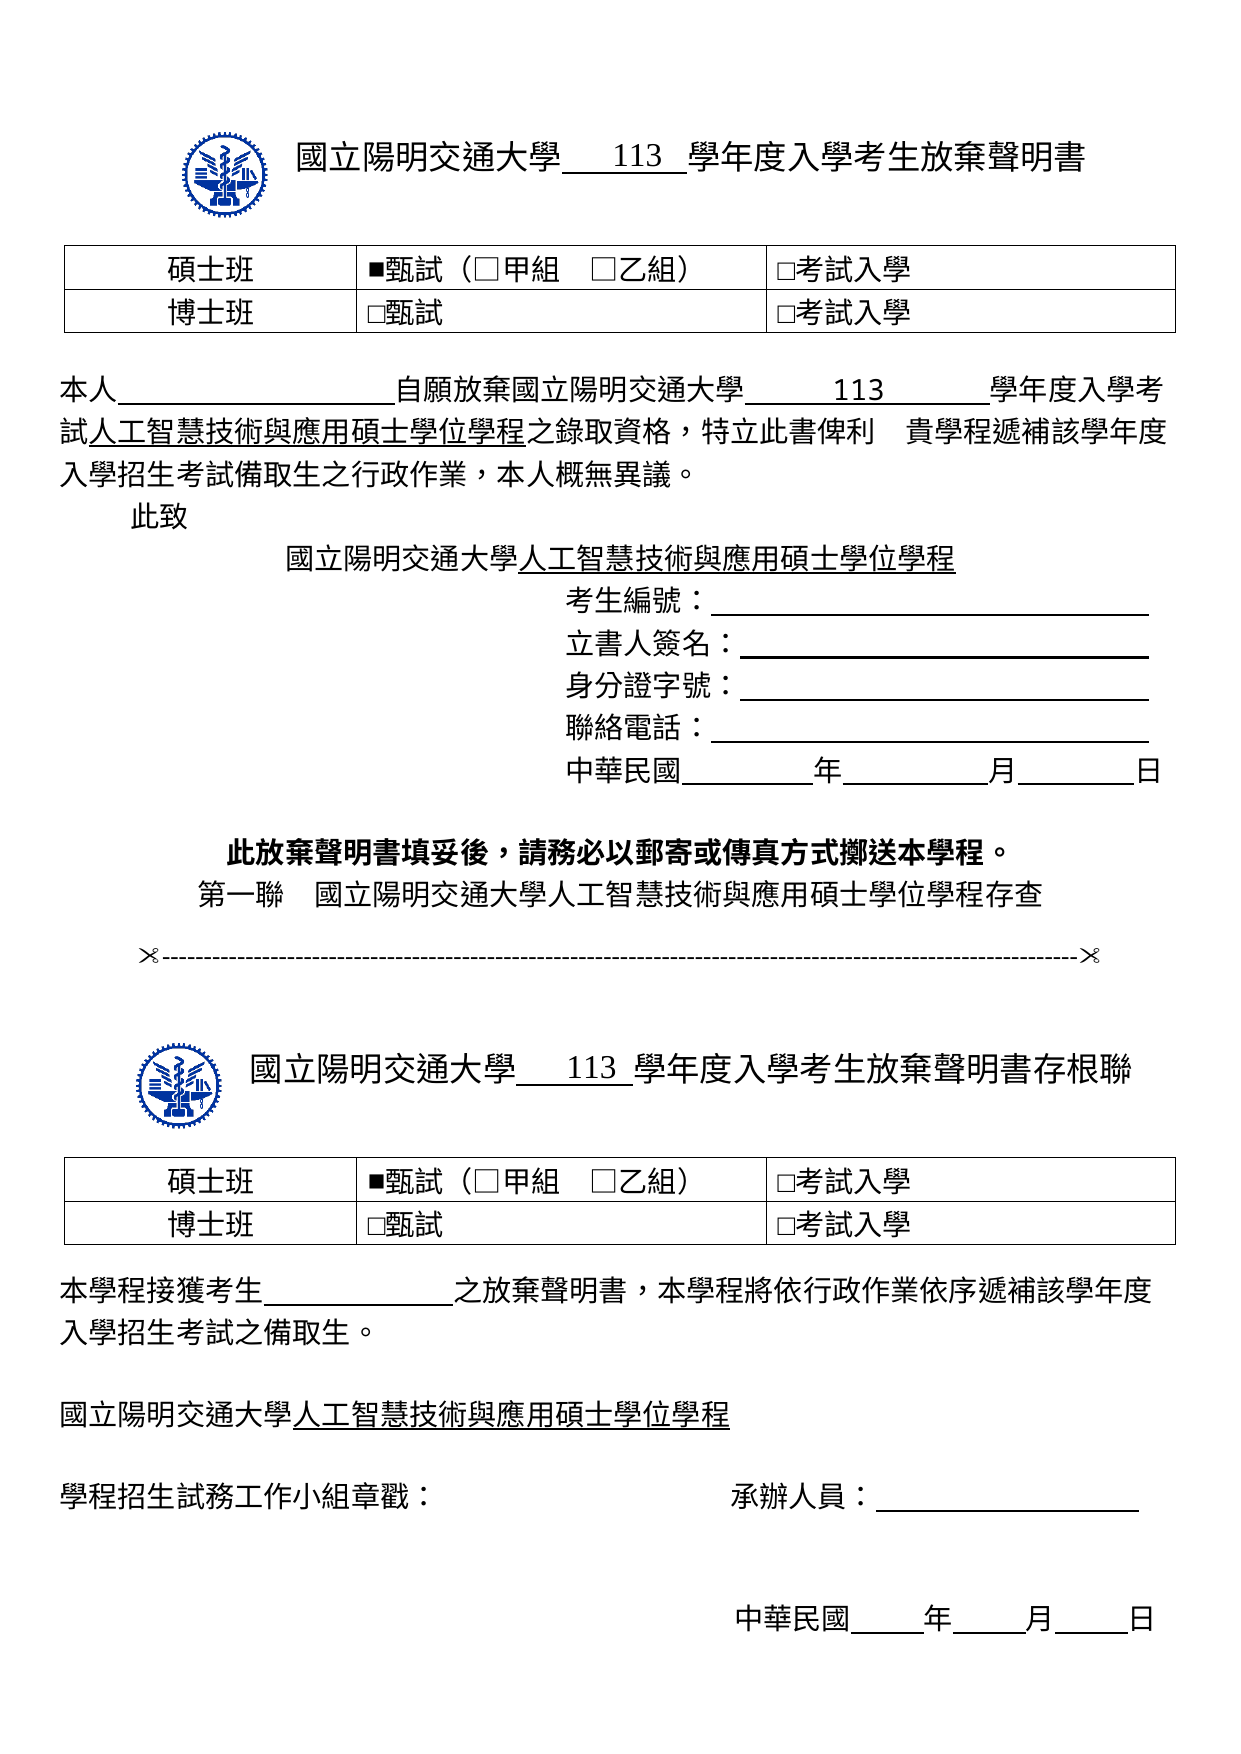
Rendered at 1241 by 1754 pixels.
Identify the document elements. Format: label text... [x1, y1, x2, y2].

table_cell □考試入學 [767, 1202, 1175, 1244]
text 國立陽明交通大學 113 學年度入學考生放棄聲明書 [59, 64, 1181, 245]
text 聯絡電話： [59, 705, 1187, 747]
text 本學程接獲考生 之放棄聲明書，本學程將依行政作業依序遞補該學年度入學招生考試之備取生。 [59, 1268, 1181, 1352]
table_header 碩士班 [65, 1158, 356, 1201]
table_cell 博士班 [65, 290, 356, 332]
text -------------------------------------------------------------------------------------------------------------- [59, 914, 1181, 976]
text 身分證字號： [59, 663, 1177, 705]
text 國立陽明交通大學人工智慧技術與應用碩士學位學程 [59, 1392, 1181, 1434]
text 此放棄聲明書填妥後，請務必以郵寄或傳真方式擲送本學程。 [59, 829, 1181, 871]
table_cell □考試入學 [767, 290, 1175, 332]
text 本人 自願放棄國立陽明交通大學 113 學年度入學考試人工智慧技術與應用碩士學位學程之錄取資格，特立此書俾利 貴學程遞補該學年度入學招生考試備取生之行政作業，本人概無異議。 [59, 366, 1181, 493]
table_cell □甄試 [357, 1202, 766, 1244]
text 此致 [59, 493, 1181, 536]
text 中華民國 年 月 日 [59, 1596, 1181, 1638]
text 第一聯 國立陽明交通大學人工智慧技術與應用碩士學位學程存查 [59, 871, 1181, 914]
table_cell □甄試 [357, 290, 766, 332]
text 國立陽明交通大學人工智慧技術與應用碩士學位學程 [59, 536, 1181, 578]
text 學程招生試務工作小組章戳： 承辦人員： [59, 1474, 1181, 1516]
table_cell 博士班 [65, 1202, 356, 1244]
table_header 碩士班 [65, 246, 356, 289]
table_header ■甄試（□甲組 □乙組） [357, 1158, 766, 1201]
text 中華民國 年 月 日 [59, 747, 1181, 789]
text 考生編號： [59, 578, 1181, 620]
table_header ■甄試（□甲組 □乙組） [357, 246, 766, 289]
table_header □考試入學 [767, 1158, 1175, 1201]
text 立書人簽名： [59, 620, 1181, 663]
table_header □考試入學 [767, 246, 1175, 289]
text 國立陽明交通大學 113 學年度入學考生放棄聲明書存根聯 [59, 976, 1181, 1157]
